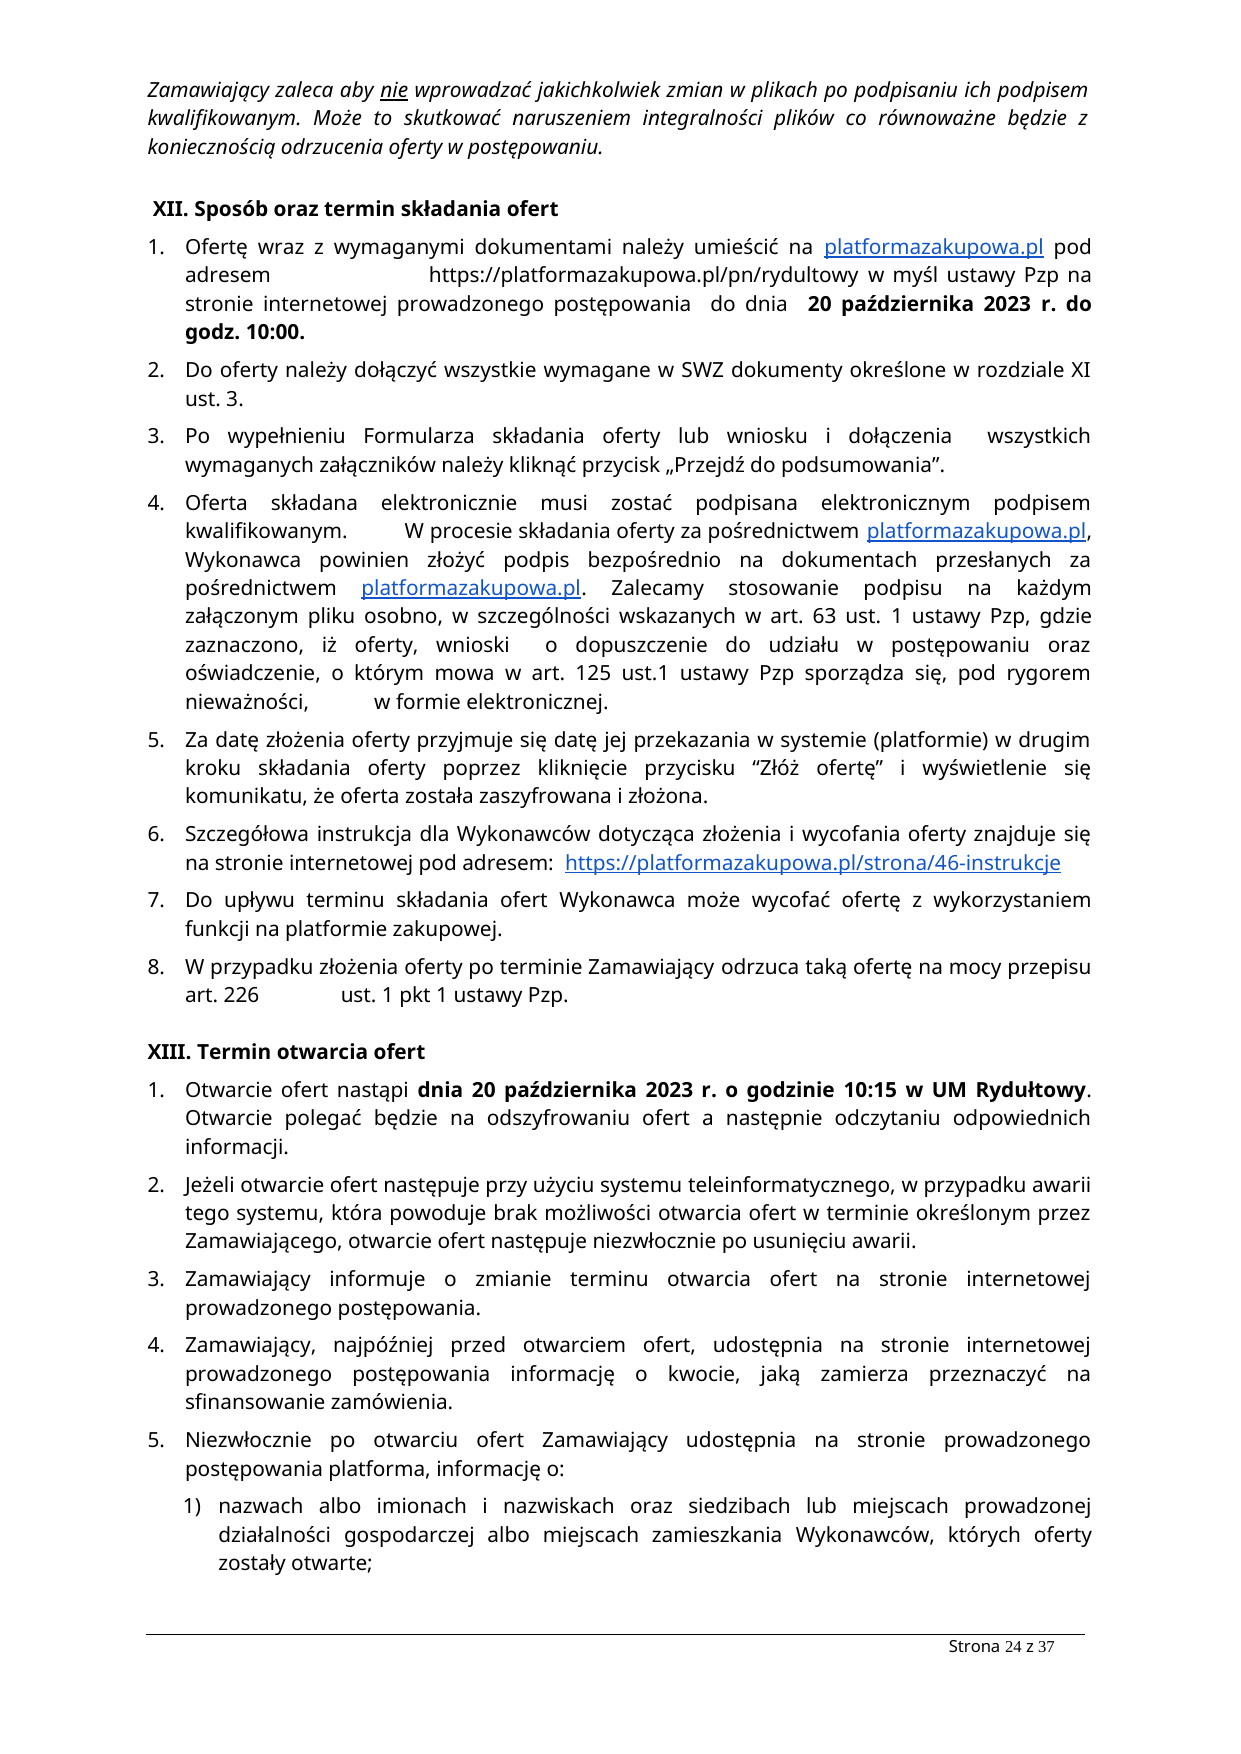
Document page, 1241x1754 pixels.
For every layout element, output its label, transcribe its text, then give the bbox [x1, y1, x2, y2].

list W przypadku złożenia oferty po terminie Zamawiający odrzuca taką ofertę na mocy przepisu art. 226 ust. 1 pkt 1 ustawy Pzp. [147, 952, 1092, 1009]
list Po wypełnieniu Formularza składania oferty lub wniosku i dołączenia wszystkich wymaganych załączników należy kliknąć przycisk „Przejdź do podsumowania”. [147, 422, 1092, 478]
list Zamawiający, najpóźniej przed otwarciem ofert, udostępnia na stronie internetowej prowadzonego postępowania informację o kwocie, jaką zamierza przeznaczyć na sfinansowanie zamówienia. [147, 1331, 1092, 1416]
list Otwarcie ofert nastąpi dnia 20 października 2023 r. o godzinie 10:15 w UM Rydułtowy. Otwarcie polegać będzie na odszyfrowaniu ofert a następnie odczytaniu odpowiednich informacji. [147, 1075, 1092, 1160]
list nazwach albo imionach i nazwiskach oraz siedzibach lub miejscach prowadzonej działalności gospodarczej albo miejscach zamieszkania Wykonawców, których oferty zostały otwarte; [183, 1492, 1092, 1577]
list Ofertę wraz z wymaganymi dokumentami należy umieścić na platformazakupowa.pl pod adresem https://platformazakupowa.pl/pn/rydultowy w myśl ustawy Pzp na stronie internetowej prowadzonego postępowania do dnia 20 października 2023 r. do godz. 10:00. [147, 232, 1092, 346]
list Do oferty należy dołączyć wszystkie wymagane w SWZ dokumenty określone w rozdziale XI ust. 3. [147, 355, 1092, 412]
list Do upływu terminu składania ofert Wykonawca może wycofać ofertę z wykorzystaniem funkcji na platformie zakupowej. [147, 886, 1092, 942]
list Jeżeli otwarcie ofert następuje przy użyciu systemu teleinformatycznego, w przypadku awarii tego systemu, która powoduje brak możliwości otwarcia ofert w terminie określonym przez Zamawiającego, otwarcie ofert następuje niezwłocznie po usunięciu awarii. [147, 1170, 1092, 1255]
list Za datę złożenia oferty przyjmuje się datę jej przekazania w systemie (platformie) w drugim kroku składania oferty poprzez kliknięcie przycisku “Złóż ofertę” i wyświetlenie się komunikatu, że oferta została zaszyfrowana i złożona. [147, 725, 1092, 810]
list Szczegółowa instrukcja dla Wykonawców dotycząca złożenia i wycofania oferty znajduje się na stronie internetowej pod adresem: https://platformazakupowa.pl/strona/46-instrukcje [147, 819, 1092, 876]
subtitle XIII. Termin otwarcia ofert [147, 1037, 1092, 1066]
list Oferta składana elektronicznie musi zostać podpisana elektronicznym podpisem kwalifikowanym. W procesie składania oferty za pośrednictwem platformazakupowa.pl, Wykonawca powinien złożyć podpis bezpośrednio na dokumentach przesłanych za pośrednictwem platformazakupowa.pl. Zalecamy stosowanie podpisu na każdym załączonym pliku osobno, w szczególności wskazanych w art. 63 ust. 1 ustawy Pzp, gdzie zaznaczono, iż oferty, wnioski o dopuszczenie do udziału w postępowaniu oraz oświadczenie, o którym mowa w art. 125 ust.1 ustawy Pzp sporządza się, pod rygorem nieważności, w formie elektronicznej. [147, 488, 1092, 715]
text Zamawiający zaleca aby nie wprowadzać jakichkolwiek zmian w plikach po podpisaniu ich podpisem kwalifikowanym. Może to skutkować naruszeniem integralności plików co równoważne będzie z koniecznością odrzucenia oferty w postępowaniu. [147, 75, 1092, 160]
list Zamawiający informuje o zmianie terminu otwarcia ofert na stronie internetowej prowadzonego postępowania. [147, 1264, 1092, 1321]
subtitle XII. Sposób oraz termin składania ofert [147, 194, 1092, 223]
list Niezwłocznie po otwarciu ofert Zamawiający udostępnia na stronie prowadzonego postępowania platforma, informację o: [147, 1425, 1092, 1482]
